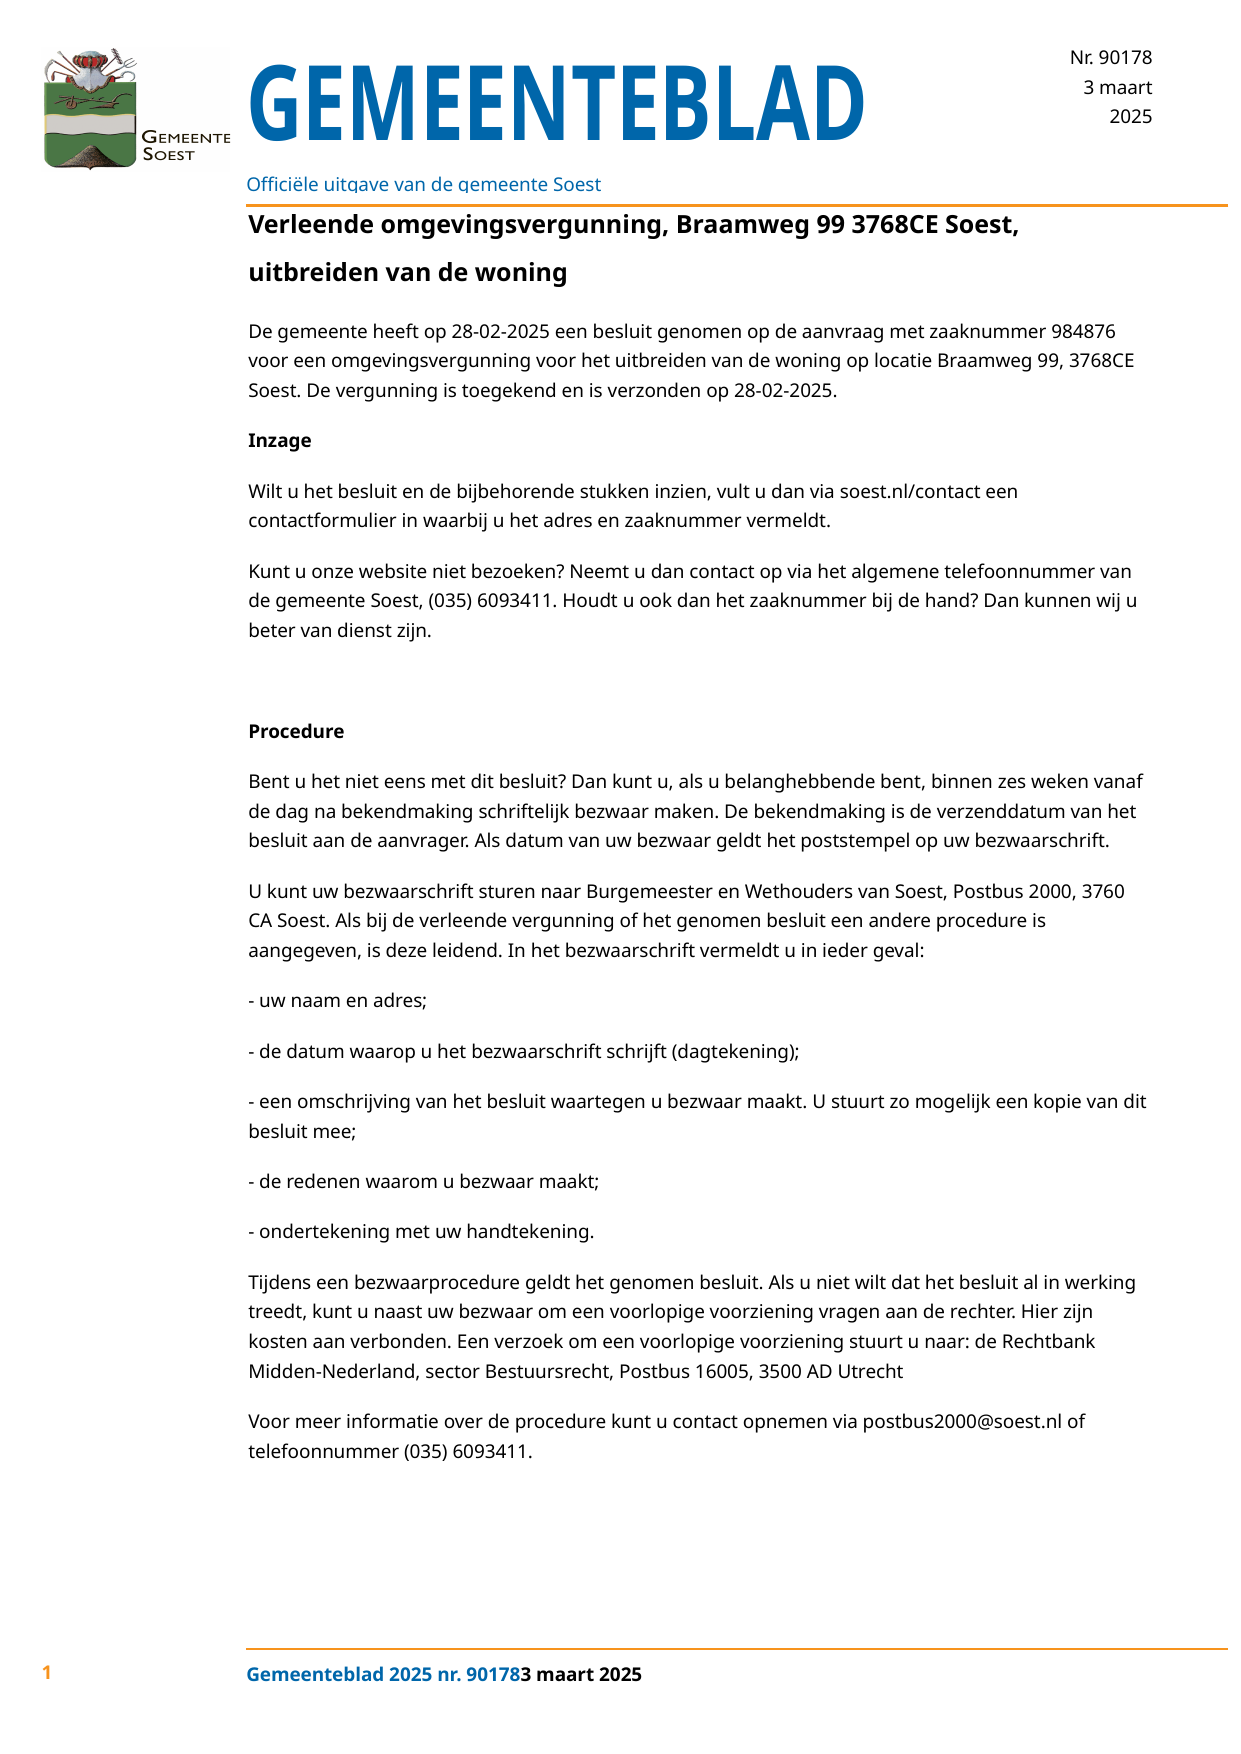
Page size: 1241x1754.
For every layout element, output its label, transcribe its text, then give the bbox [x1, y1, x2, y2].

text Kunt u onze website niet bezoeken? Neemt u dan contact op via het algemene telefoonnummer van de gemeente Soest, (035) 6093411. Houdt u ook dan het zaaknummer bij de hand? Dan kunnen wij u beter van dienst zijn. [248, 558, 1152, 643]
text Tijdens een bezwaarprocedure geldt het genomen besluit. Als u niet wilt dat het besluit al in werking treedt, kunt u naast uw bezwaar om een voorlopige voorziening vragen aan de rechter. Hier zijn kosten aan verbonden. Een verzoek om een voorlopige voorziening stuurt u naar: de Rechtbank Midden-Nederland, sector Bestuursrecht, Postbus 16005, 3500 AD Utrecht [248, 1269, 1152, 1384]
text De gemeente heeft op 28-02-2025 een besluit genomen op de aanvraag met zaaknummer 984876 voor een omgevingsvergunning voor het uitbreiden van de woning op locatie Braamweg 99, 3768CE Soest. De vergunning is toegekend en is verzonden op 28-02-2025. [248, 318, 1152, 403]
text - de redenen waarom u bezwaar maakt; [248, 1168, 1152, 1194]
picture [41, 47, 231, 172]
text Wilt u het besluit en de bijbehorende stukken inzien, vult u dan via soest.nl/contact een contactformulier in waarbij u het adres en zaaknummer vermeldt. [248, 478, 1152, 533]
text - ondertekening met uw handtekening. [248, 1219, 1152, 1244]
text Bent u het niet eens met dit besluit? Dan kunt u, als u belanghebbende bent, binnen zes weken vanaf de dag na bekendmaking schriftelijk bezwaar maken. De bekendmaking is de verzenddatum van het besluit aan de aanvrager. Als datum van uw bezwaar geldt het poststempel op uw bezwaarschrift. [248, 768, 1152, 853]
text - de datum waarop u het bezwaarschrift schrijft (dagtekening); [248, 1038, 1152, 1064]
text U kunt uw bezwaarschrift sturen naar Burgemeester en Wethouders van Soest, Postbus 2000, 3760 CA Soest. Als bij de verleende vergunning of het genomen besluit een andere procedure is aangegeven, is deze leidend. In het bezwaarschrift vermeldt u in ieder geval: [248, 878, 1152, 963]
text - een omschrijving van het besluit waartegen u bezwaar maakt. U stuurt zo mogelijk een kopie van dit besluit mee; [248, 1088, 1152, 1144]
text Inzage [248, 427, 1152, 453]
text Voor meer informatie over de procedure kunt u contact opnemen via postbus2000@soest.nl of telefoonnummer (035) 6093411. [248, 1408, 1152, 1464]
text Verleende omgevingsvergunning, Braamweg 99 3768CE Soest, uitbreiden van de woning [248, 207, 1152, 288]
text - uw naam en adres; [248, 987, 1152, 1013]
text Procedure [248, 718, 1152, 744]
